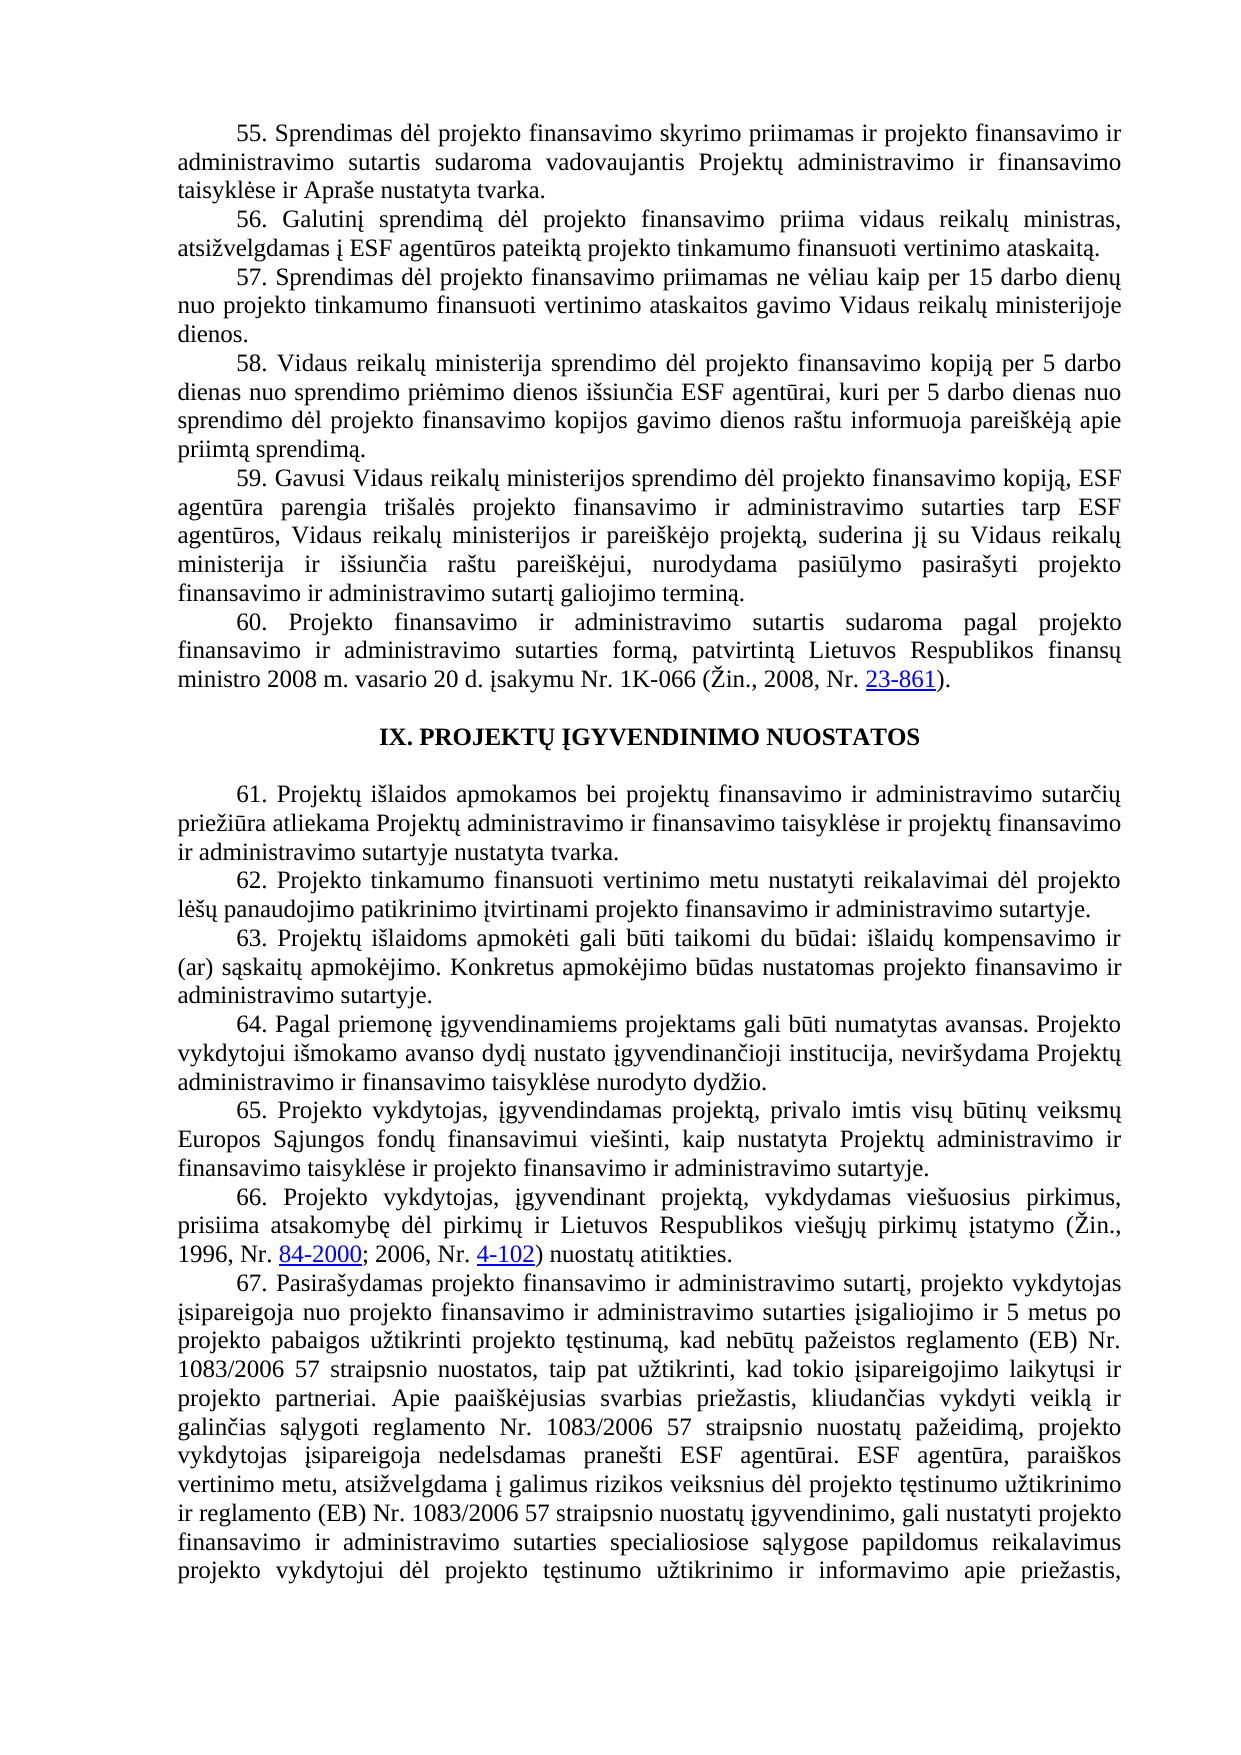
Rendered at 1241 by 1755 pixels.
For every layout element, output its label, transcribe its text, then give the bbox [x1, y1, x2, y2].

text 67. Pasirašydamas projekto finansavimo ir administravimo sutartį, projekto vykdytojas įsipareigoja nuo projekto finansavimo ir administravimo sutarties įsigaliojimo ir 5 metus po projekto pabaigos užtikrinti projekto tęstinumą, kad nebūtų pažeistos reglamento (EB) Nr. 1083/2006 57 straipsnio nuostatos, taip pat užtikrinti, kad tokio įsipareigojimo laikytųsi ir projekto partneriai. Apie paaiškėjusias svarbias priežastis, kliudančias vykdyti veiklą ir galinčias sąlygoti reglamento Nr. 1083/2006 57 straipsnio nuostatų pažeidimą, projekto vykdytojas įsipareigoja nedelsdamas pranešti ESF agentūrai. ESF agentūra, paraiškos vertinimo metu, atsižvelgdama į galimus rizikos veiksnius dėl projekto tęstinumo užtikrinimo ir reglamento (EB) Nr. 1083/2006 57 straipsnio nuostatų įgyvendinimo, gali nustatyti projekto finansavimo ir administravimo sutarties specialiosiose sąlygose papildomus reikalavimus projekto vykdytojui dėl projekto tęstinumo užtikrinimo ir informavimo apie priežastis, [177, 1268, 1122, 1584]
text 64. Pagal priemonę įgyvendinamiems projektams gali būti numatytas avansas. Projekto vykdytojui išmokamo avanso dydį nustato įgyvendinančioji institucija, neviršydama Projektų administravimo ir finansavimo taisyklėse nurodyto dydžio. [177, 1009, 1122, 1096]
text 56. Galutinį sprendimą dėl projekto finansavimo priima vidaus reikalų ministras, atsižvelgdamas į ESF agentūros pateiktą projekto tinkamumo finansuoti vertinimo ataskaitą. [177, 204, 1122, 262]
text 61. Projektų išlaidos apmokamos bei projektų finansavimo ir administravimo sutarčių priežiūra atliekama Projektų administravimo ir finansavimo taisyklėse ir projektų finansavimo ir administravimo sutartyje nustatyta tvarka. [177, 779, 1122, 866]
text IX. PROJEKTŲ ĮGYVENDINIMO NUOSTATOS [177, 722, 1122, 751]
text 60. Projekto finansavimo ir administravimo sutartis sudaroma pagal projekto finansavimo ir administravimo sutarties formą, patvirtintą Lietuvos Respublikos finansų ministro 2008 m. vasario 20 d. įsakymu Nr. 1K-066 (Žin., 2008, Nr. 23-861). [177, 607, 1122, 693]
text 65. Projekto vykdytojas, įgyvendindamas projektą, privalo imtis visų būtinų veiksmų Europos Sąjungos fondų finansavimui viešinti, kaip nustatyta Projektų administravimo ir finansavimo taisyklėse ir projekto finansavimo ir administravimo sutartyje. [177, 1096, 1122, 1182]
text 58. Vidaus reikalų ministerija sprendimo dėl projekto finansavimo kopiją per 5 darbo dienas nuo sprendimo priėmimo dienos išsiunčia ESF agentūrai, kuri per 5 darbo dienas nuo sprendimo dėl projekto finansavimo kopijos gavimo dienos raštu informuoja pareiškėją apie priimtą sprendimą. [177, 348, 1122, 463]
text 66. Projekto vykdytojas, įgyvendinant projektą, vykdydamas viešuosius pirkimus, prisiima atsakomybę dėl pirkimų ir Lietuvos Respublikos viešųjų pirkimų įstatymo (Žin., 1996, Nr. 84-2000; 2006, Nr. 4-102) nuostatų atitikties. [177, 1182, 1122, 1268]
text 59. Gavusi Vidaus reikalų ministerijos sprendimo dėl projekto finansavimo kopiją, ESF agentūra parengia trišalės projekto finansavimo ir administravimo sutarties tarp ESF agentūros, Vidaus reikalų ministerijos ir pareiškėjo projektą, suderina jį su Vidaus reikalų ministerija ir išsiunčia raštu pareiškėjui, nurodydama pasiūlymo pasirašyti projekto finansavimo ir administravimo sutartį galiojimo terminą. [177, 463, 1122, 607]
text 55. Sprendimas dėl projekto finansavimo skyrimo priimamas ir projekto finansavimo ir administravimo sutartis sudaroma vadovaujantis Projektų administravimo ir finansavimo taisyklėse ir Apraše nustatyta tvarka. [177, 118, 1122, 204]
text 62. Projekto tinkamumo finansuoti vertinimo metu nustatyti reikalavimai dėl projekto lėšų panaudojimo patikrinimo įtvirtinami projekto finansavimo ir administravimo sutartyje. [177, 866, 1122, 923]
text 57. Sprendimas dėl projekto finansavimo priimamas ne vėliau kaip per 15 darbo dienų nuo projekto tinkamumo finansuoti vertinimo ataskaitos gavimo Vidaus reikalų ministerijoje dienos. [177, 262, 1122, 348]
text 63. Projektų išlaidoms apmokėti gali būti taikomi du būdai: išlaidų kompensavimo ir (ar) sąskaitų apmokėjimo. Konkretus apmokėjimo būdas nustatomas projekto finansavimo ir administravimo sutartyje. [177, 923, 1122, 1009]
